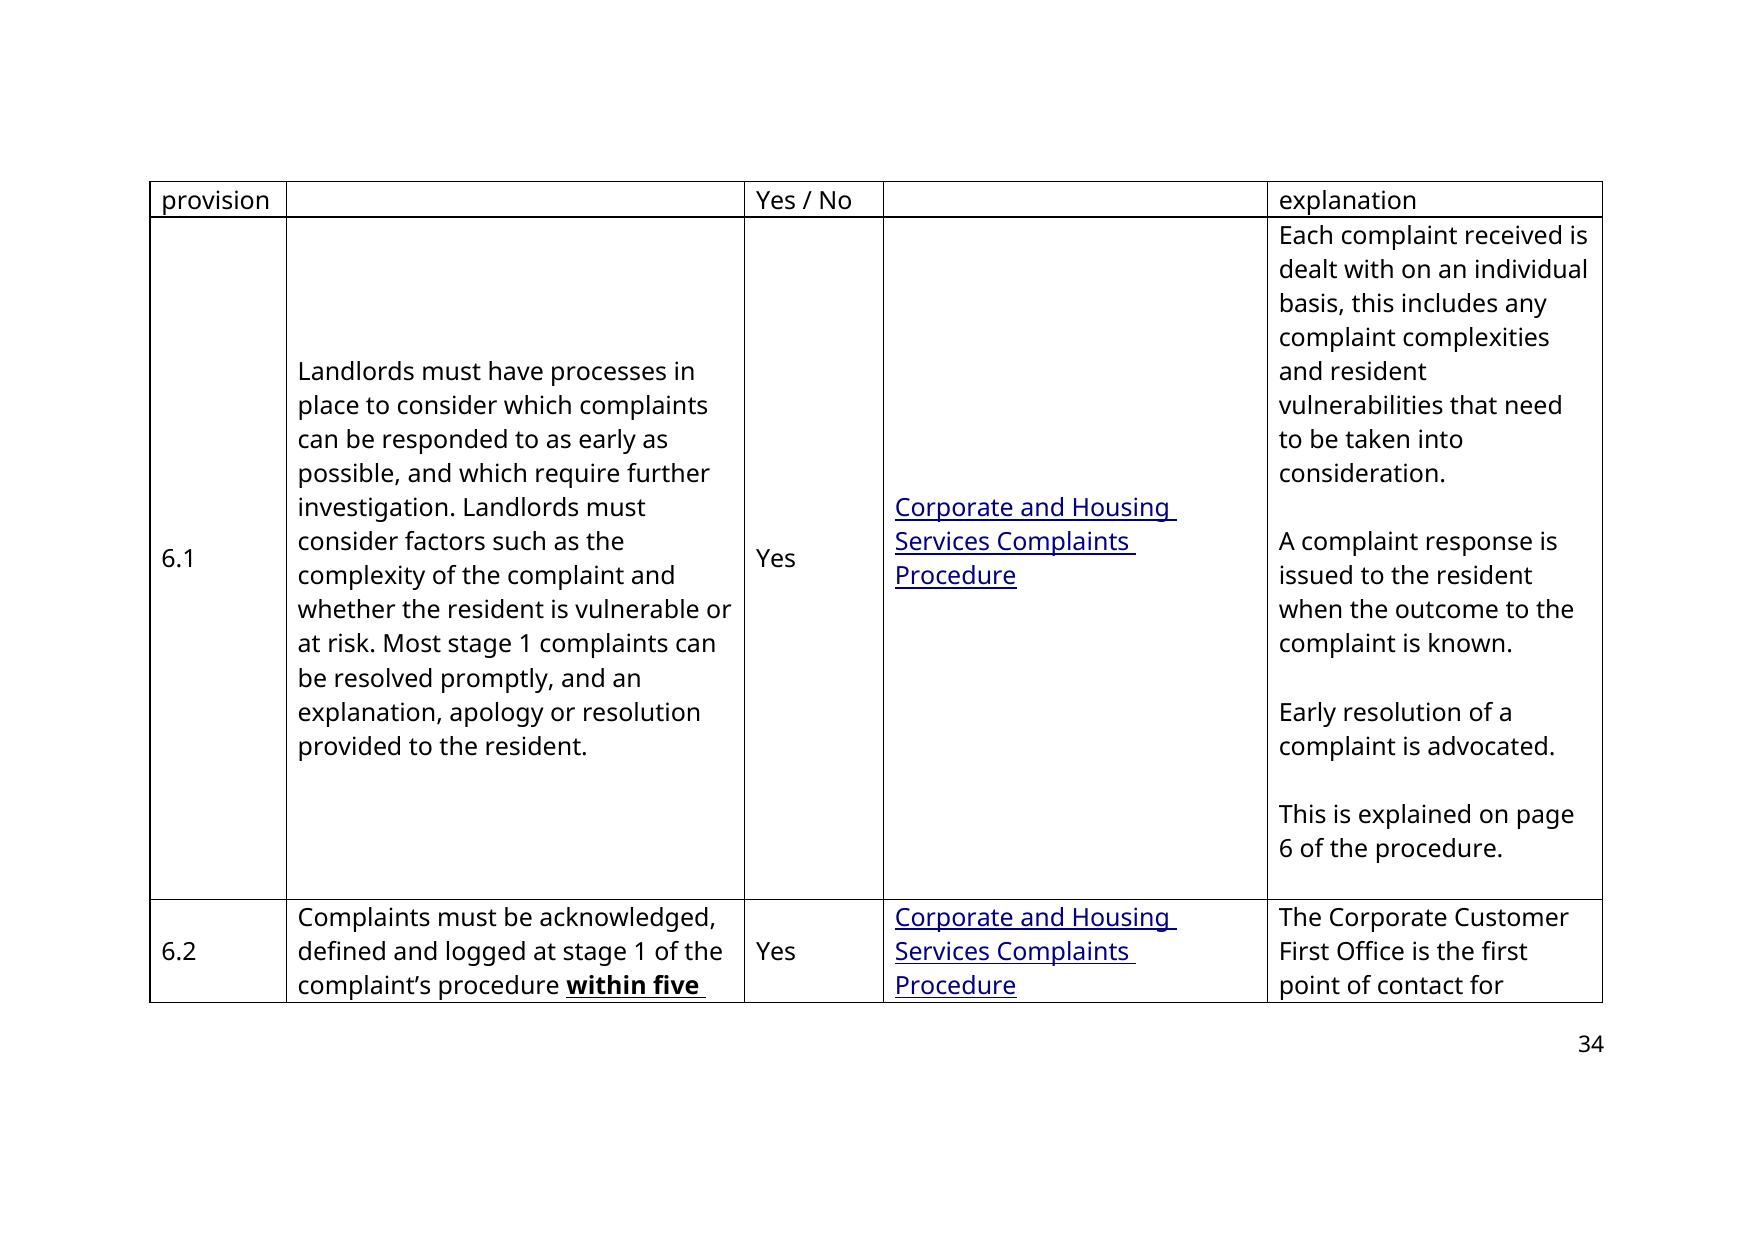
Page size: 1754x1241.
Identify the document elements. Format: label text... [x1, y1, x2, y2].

table_header [884, 182, 1267, 216]
table_header provision [151, 182, 286, 216]
table_header Yes / No [745, 182, 883, 216]
table_cell 6.1 [151, 218, 286, 899]
table_header explanation [1268, 182, 1602, 216]
table_cell 6.2 [151, 900, 286, 1002]
table_cell Corporate and Housing Services Complaints Procedure [884, 900, 1267, 1002]
table_cell Corporate and Housing Services Complaints Procedure [884, 218, 1267, 899]
table_cell Landlords must have processes in place to consider which complaints can be responded to as early as possible, and which require further investigation. Landlords must consider factors such as the complexity of the complaint and whether the resident is vulnerable or at risk. Most stage 1 complaints can be resolved promptly, and an explanation, apology or resolution provided to the resident. [287, 218, 744, 899]
table_cell Yes [745, 218, 883, 899]
table_cell Yes [745, 900, 883, 1002]
table_cell Each complaint received is dealt with on an individual basis, this includes any complaint complexities and resident vulnerabilities that need to be taken into consideration. A complaint response is issued to the resident when the outcome to the complaint is known. Early resolution of a complaint is advocated. This is explained on page 6 of the procedure. [1268, 218, 1602, 899]
table_header [287, 182, 744, 216]
table_cell Complaints must be acknowledged, defined and logged at stage 1 of the complaint’s procedure within five [287, 900, 744, 1002]
table_cell The Corporate Customer First Office is the first point of contact for [1268, 900, 1602, 1002]
